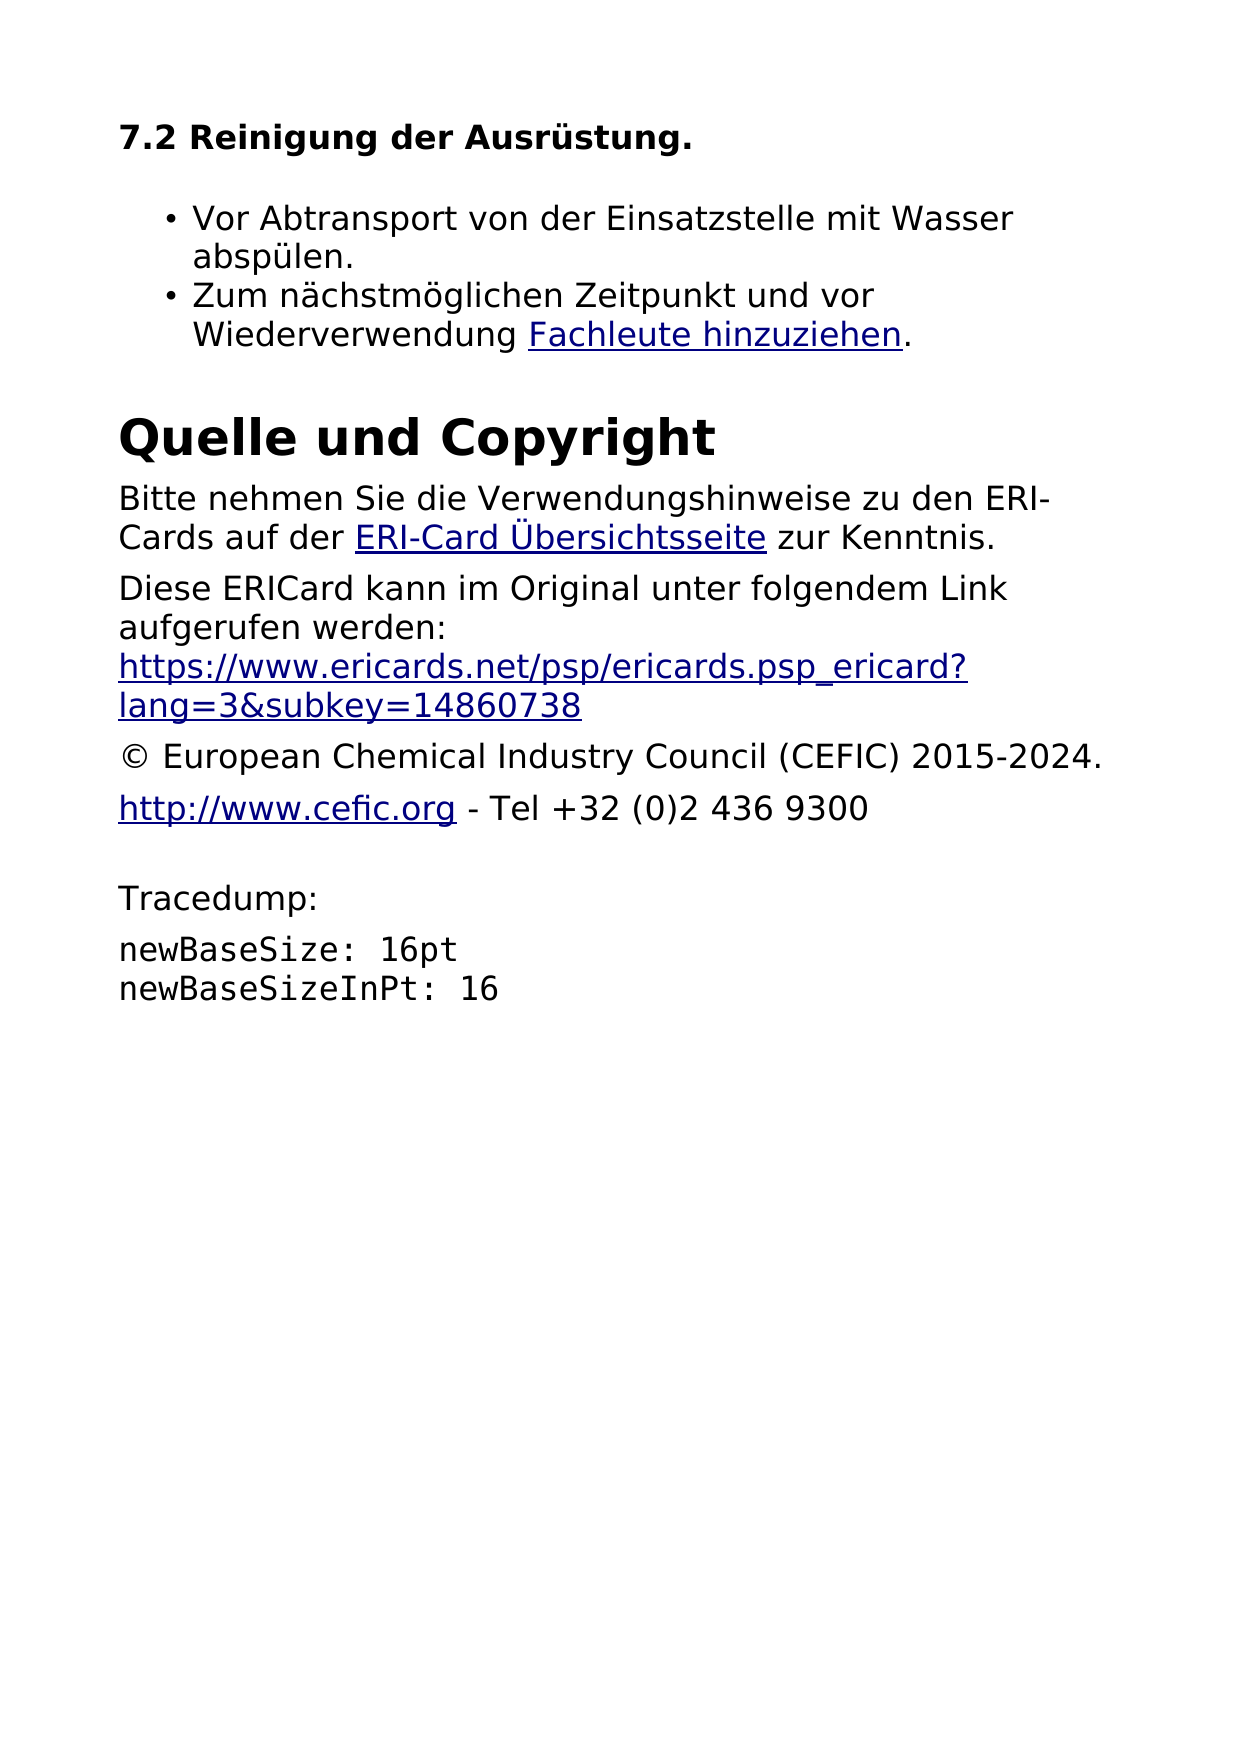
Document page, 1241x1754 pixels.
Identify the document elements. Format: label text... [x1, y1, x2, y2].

subtitle 7.2 Reinigung der Ausrüstung. [118, 118, 1122, 157]
text newBaseSize: 16pt newBaseSizeInPt: 16 [118, 931, 1122, 1008]
text http://www.cefic.org - Tel +32 (0)2 436 9300 [118, 789, 1122, 828]
text Diese ERICard kann im Original unter folgendem Link aufgerufen werden: https://www.ericards.net/psp/ericards.psp_ericard?lang=3&subkey=14860738 [118, 570, 1122, 725]
list Zum nächstmöglichen Zeitpunkt und vor Wiederverwendung Fachleute hinzuziehen. [177, 277, 1122, 354]
subtitle Quelle und Copyright [118, 409, 1122, 467]
list Vor Abtransport von der Einsatzstelle mit Wasser abspülen. [177, 199, 1122, 277]
text Bitte nehmen Sie die Verwendungshinweise zu den ERI-Cards auf der ERI-Card Übersichtsseite zur Kenntnis. [118, 479, 1122, 557]
text Tracedump: [118, 840, 1122, 918]
text © European Chemical Industry Council (CEFIC) 2015-2024. [118, 738, 1122, 777]
